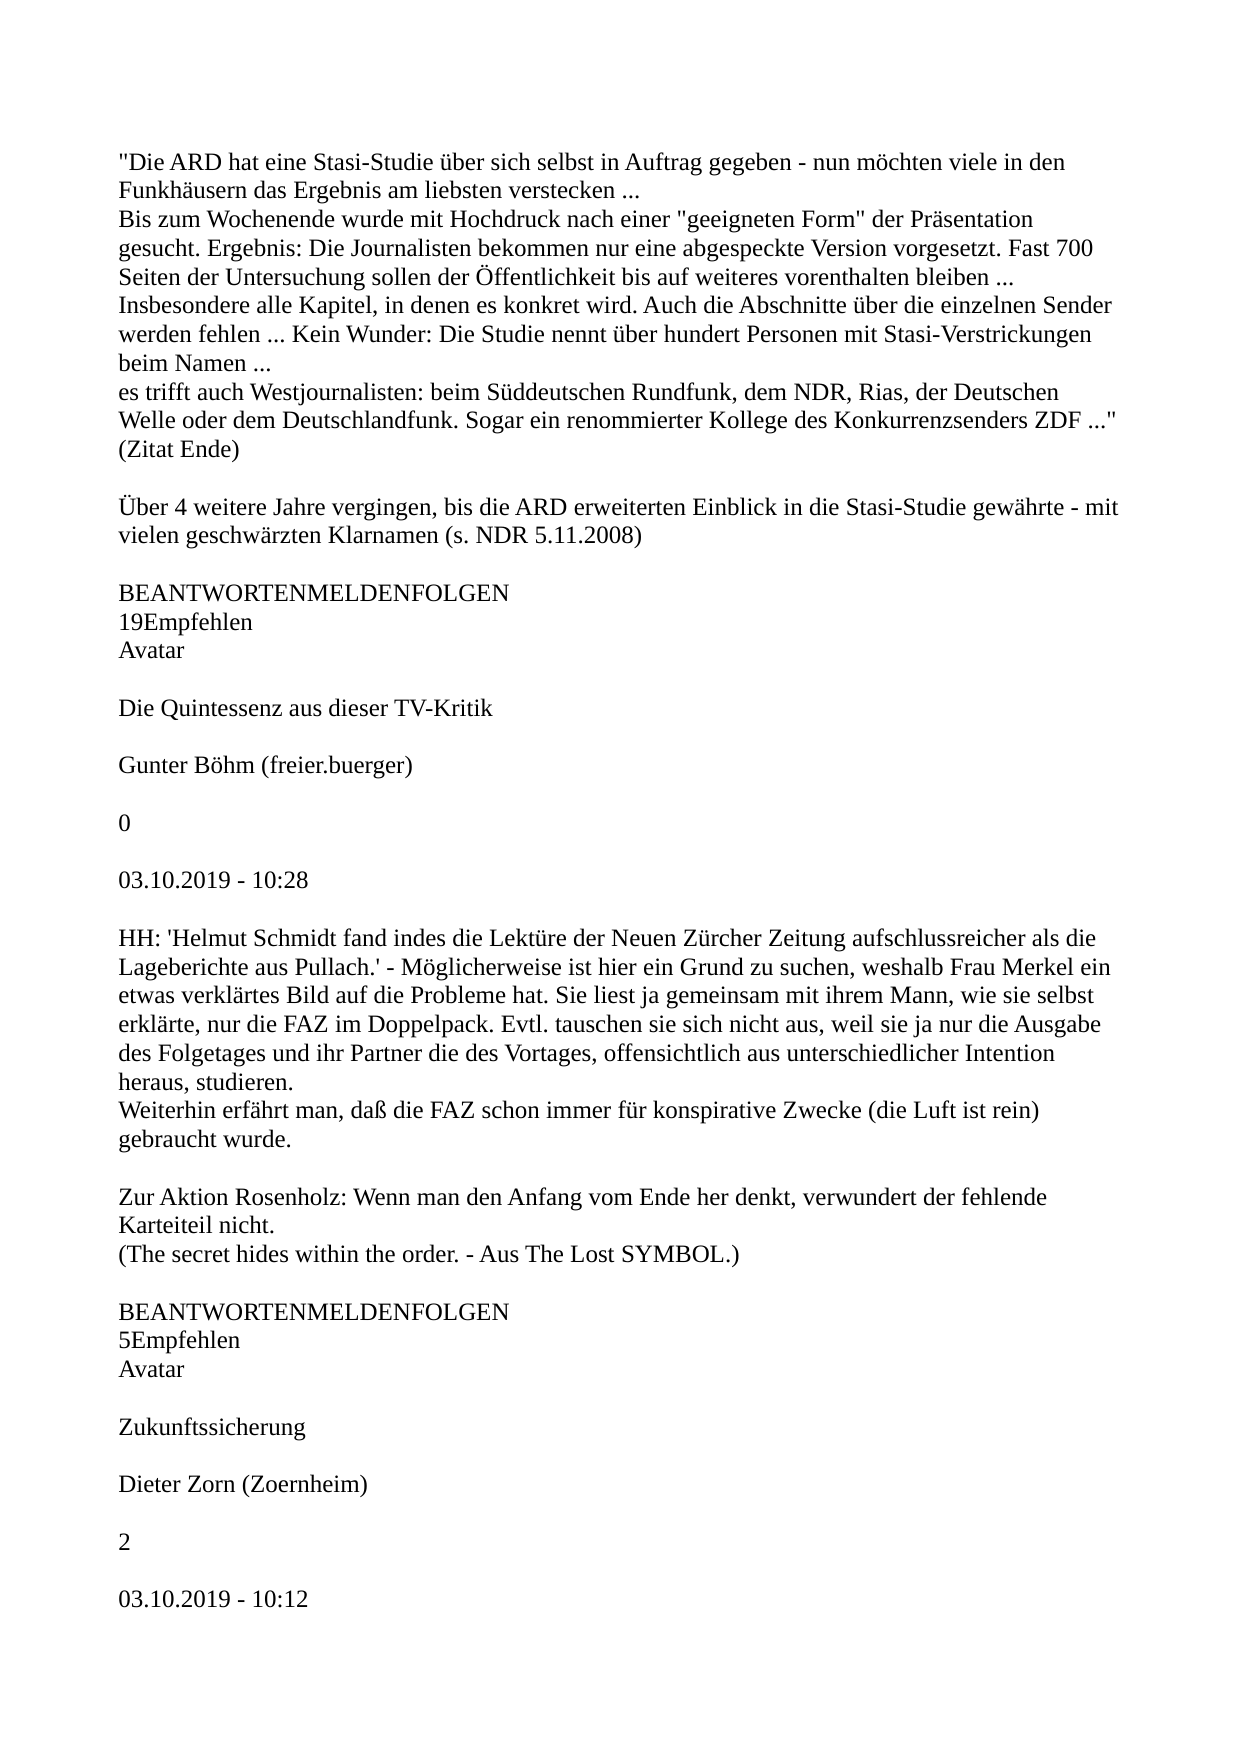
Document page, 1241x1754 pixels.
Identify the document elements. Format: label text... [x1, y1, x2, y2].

text 03.10.2019 - 10:12 [118, 1584, 1122, 1613]
text 03.10.2019 - 10:28 [118, 866, 1122, 894]
text Zur Aktion Rosenholz: Wenn man den Anfang vom Ende her denkt, verwundert der fehlende Karteiteil nicht. [118, 1182, 1122, 1239]
text 0 [118, 808, 1122, 837]
text Die Quintessenz aus dieser TV-Kritik [118, 693, 1122, 722]
text Avatar [118, 636, 1122, 664]
text Weiterhin erfährt man, daß die FAZ schon immer für konspirative Zwecke (die Luft ist rein) gebraucht wurde. [118, 1096, 1122, 1153]
text 2 [118, 1527, 1122, 1556]
text 5Empfehlen [118, 1326, 1122, 1354]
text Gunter Böhm (freier.buerger) [118, 751, 1122, 779]
text 19Empfehlen [118, 607, 1122, 636]
text Über 4 weitere Jahre vergingen, bis die ARD erweiterten Einblick in die Stasi-Studie gewährte - mit vielen geschwärzten Klarnamen (s. NDR 5.11.2008) [118, 492, 1122, 549]
text es trifft auch Westjournalisten: beim Süddeutschen Rundfunk, dem NDR, Rias, der Deutschen Welle oder dem Deutschlandfunk. Sogar ein renommierter Kollege des Konkurrenzsenders ZDF ..." (Zitat Ende) [118, 377, 1122, 463]
text "Die ARD hat eine Stasi-Studie über sich selbst in Auftrag gegeben - nun möchten viele in den Funkhäusern das Ergebnis am liebsten verstecken ... [118, 147, 1122, 204]
text HH: 'Helmut Schmidt fand indes die Lektüre der Neuen Zürcher Zeitung aufschlussreicher als die Lageberichte aus Pullach.' - Möglicherweise ist hier ein Grund zu suchen, weshalb Frau Merkel ein etwas verklärtes Bild auf die Probleme hat. Sie liest ja gemeinsam mit ihrem Mann, wie sie selbst erklärte, nur die FAZ im Doppelpack. Evtl. tauschen sie sich nicht aus, weil sie ja nur die Ausgabe des Folgetages und ihr Partner die des Vortages, offensichtlich aus unterschiedlicher Intention heraus, studieren. [118, 923, 1122, 1096]
text Bis zum Wochenende wurde mit Hochdruck nach einer "geeigneten Form" der Präsentation gesucht. Ergebnis: Die Journalisten bekommen nur eine abgespeckte Version vorgesetzt. Fast 700 Seiten der Untersuchung sollen der Öffentlichkeit bis auf weiteres vorenthalten bleiben ... Insbesondere alle Kapitel, in denen es konkret wird. Auch die Abschnitte über die einzelnen Sender werden fehlen ... Kein Wunder: Die Studie nennt über hundert Personen mit Stasi-Verstrickungen beim Namen ... [118, 204, 1122, 377]
text Dieter Zorn (Zoernheim) [118, 1469, 1122, 1498]
text BEANTWORTENMELDENFOLGEN [118, 578, 1122, 607]
text (The secret hides within the order. - Aus The Lost SYMBOL.) [118, 1239, 1122, 1268]
text Avatar [118, 1354, 1122, 1383]
text BEANTWORTENMELDENFOLGEN [118, 1297, 1122, 1326]
text Zukunftssicherung [118, 1412, 1122, 1441]
